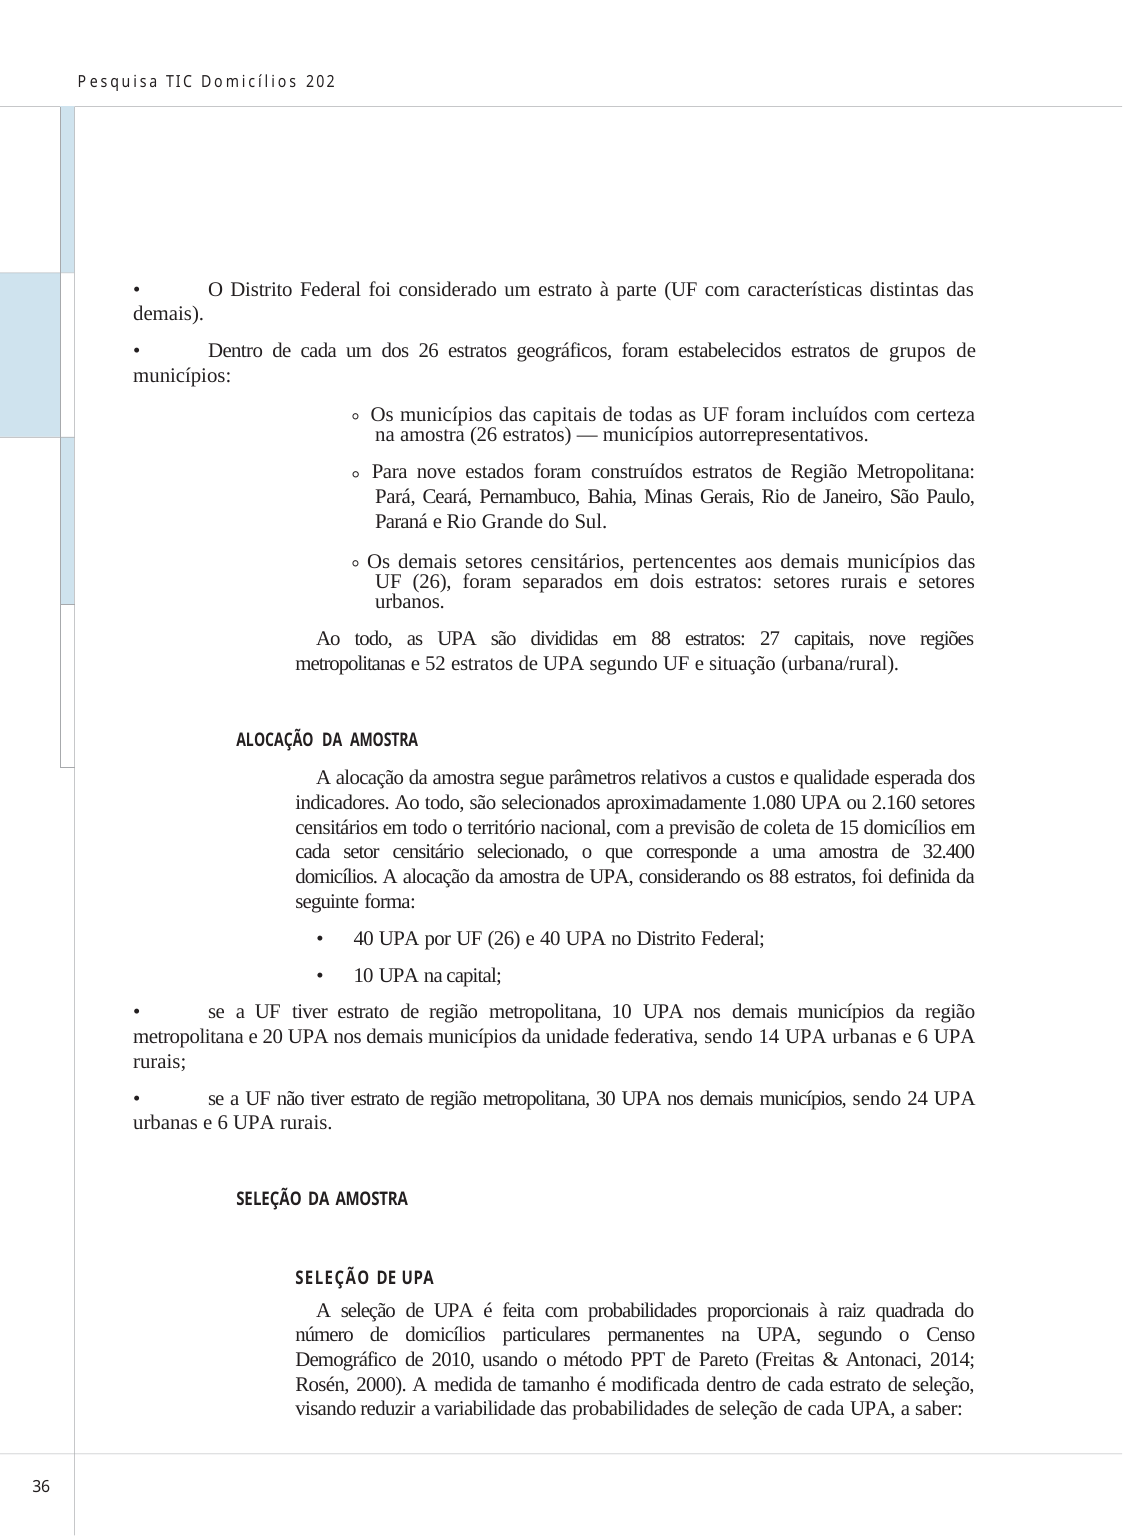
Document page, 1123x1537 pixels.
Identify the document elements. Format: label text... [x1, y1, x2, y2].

list 40 UPA por UF (26) e 40 UPA no Distrito Federal; [316, 926, 990, 949]
list 10 UPA na capital; [316, 962, 990, 987]
text ALOCAÇÃO DA AMOSTRA [236, 726, 990, 752]
list O Distrito Federal foi considerado um estrato à parte (UF com características distintas das demais). [133, 277, 975, 325]
list se a UF tiver estrato de região metropolitana, 10 UPA nos demais municípios da região metropolitana e 20 UPA nos demais municípios da unidade federativa, sendo 14 UPA urbanas e 6 UPA rurais; [133, 999, 976, 1073]
list Dentro de cada um dos 26 estratos geográficos, foram estabelecidos estratos de grupos de municípios: [133, 338, 976, 387]
text A alocação da amostra segue parâmetros relativos a custos e qualidade esperada dos indicadores. Ao todo, são selecionados aproximadamente 1.080 UPA ou 2.160 setores censitários em todo o território nacional, com a previsão de coleta de 15 domicílios em cada setor censitário selecionado, o que corresponde a uma amostra de 32.400 domicílios. A alocação da amostra de UPA, considerando os 88 estratos, foi definida da seguinte forma: [295, 765, 976, 913]
text SELEÇÃO DA AMOSTRA [236, 1186, 990, 1211]
text ° Os demais setores censitários, pertencentes aos demais municípios das UF (26), foram separados em dois estratos: setores rurais e setores urbanos. [351, 548, 975, 613]
text SELEÇÃO DE UPA [295, 1265, 990, 1290]
text ° Os municípios das capitais de todas as UF foram incluídos com certeza na amostra (26 estratos) — municípios autorrepresentativos. [351, 402, 976, 446]
text Ao todo, as UPA são divididas em 88 estratos: 27 capitais, nove regiões metropolitanas e 52 estratos de UPA segundo UF e situação (urbana/rural). [295, 626, 975, 675]
text A seleção de UPA é feita com probabilidades proporcionais à raiz quadrada do número de domicílios particulares permanentes na UPA, segundo o Censo Demográfico de 2010, usando o método PPT de Pareto (Freitas & Antonaci, 2014; Rosén, 2000). A medida de tamanho é modificada dentro de cada estrato de seleção, visando reduzir a variabilidade das probabilidades de seleção de cada UPA, a saber: [295, 1297, 976, 1420]
text ° Para nove estados foram construídos estratos de Região Metropolitana: Pará, Ceará, Pernambuco, Bahia, Minas Gerais, Rio de Janeiro, São Paulo, Paraná e Rio Grande do Sul. [351, 459, 976, 534]
list se a UF não tiver estrato de região metropolitana, 30 UPA nos demais municípios, sendo 24 UPA urbanas e 6 UPA rurais. [133, 1086, 976, 1134]
